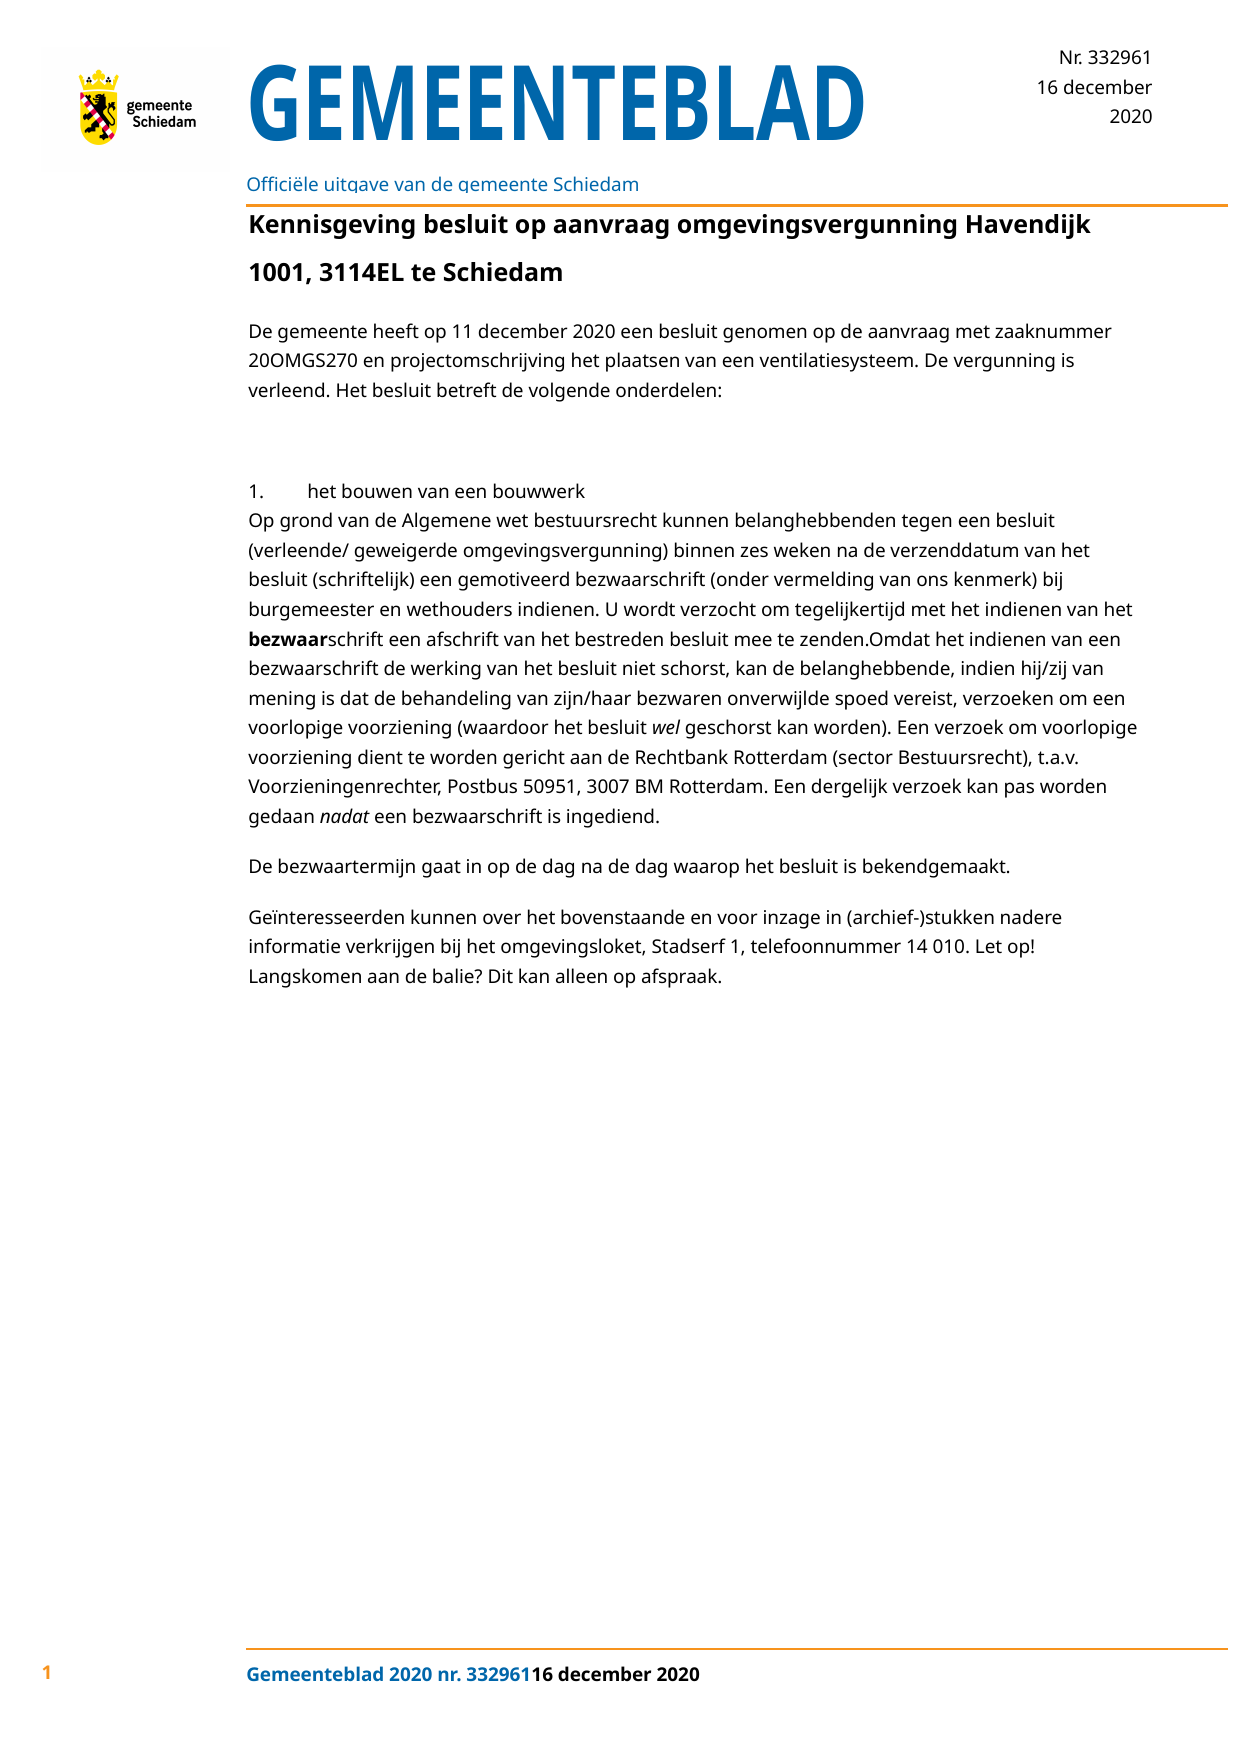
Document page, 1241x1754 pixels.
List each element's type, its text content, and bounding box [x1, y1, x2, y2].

text Geïnteresseerden kunnen over het bovenstaande en voor inzage in (archief-)stukken nadere informatie verkrijgen bij het omgevingsloket, Stadserf 1, telefoonnummer 14 010. Let op! Langskomen aan de balie? Dit kan alleen op afspraak. [248, 904, 1152, 989]
list het bouwen van een bouwwerk [248, 478, 1152, 504]
text De bezwaartermijn gaat in op de dag na de dag waarop het besluit is bekendgemaakt. [248, 854, 1152, 879]
text De gemeente heeft op 11 december 2020 een besluit genomen op de aanvraag met zaaknummer 20OMGS270 en projectomschrijving het plaatsen van een ventilatiesysteem. De vergunning is verleend. Het besluit betreft de volgende onderdelen: [248, 318, 1152, 403]
picture [41, 47, 231, 172]
text Op grond van de Algemene wet bestuursrecht kunnen belanghebbenden tegen een besluit (verleende/ geweigerde omgevingsvergunning) binnen zes weken na de verzenddatum van het besluit (schriftelijk) een gemotiveerd bezwaarschrift (onder vermelding van ons kenmerk) bij burgemeester en wethouders indienen. U wordt verzocht om tegelijkertijd met het indienen van het bezwaarschrift een afschrift van het bestreden besluit mee te zenden.Omdat het indienen van een bezwaarschrift de werking van het besluit niet schorst, kan de belanghebbende, indien hij/zij van mening is dat de behandeling van zijn/haar bezwaren onverwijlde spoed vereist, verzoeken om een voorlopige voorziening (waardoor het besluit wel geschorst kan worden). Een verzoek om voorlopige voorziening dient te worden gericht aan de Rechtbank Rotterdam (sector Bestuursrecht), t.a.v. Voorzieningenrechter, Postbus 50951, 3007 BM Rotterdam. Een dergelijk verzoek kan pas worden gedaan nadat een bezwaarschrift is ingediend. [248, 507, 1152, 829]
text Kennisgeving besluit op aanvraag omgevingsvergunning Havendijk 1001, 3114EL te Schiedam [248, 207, 1152, 288]
